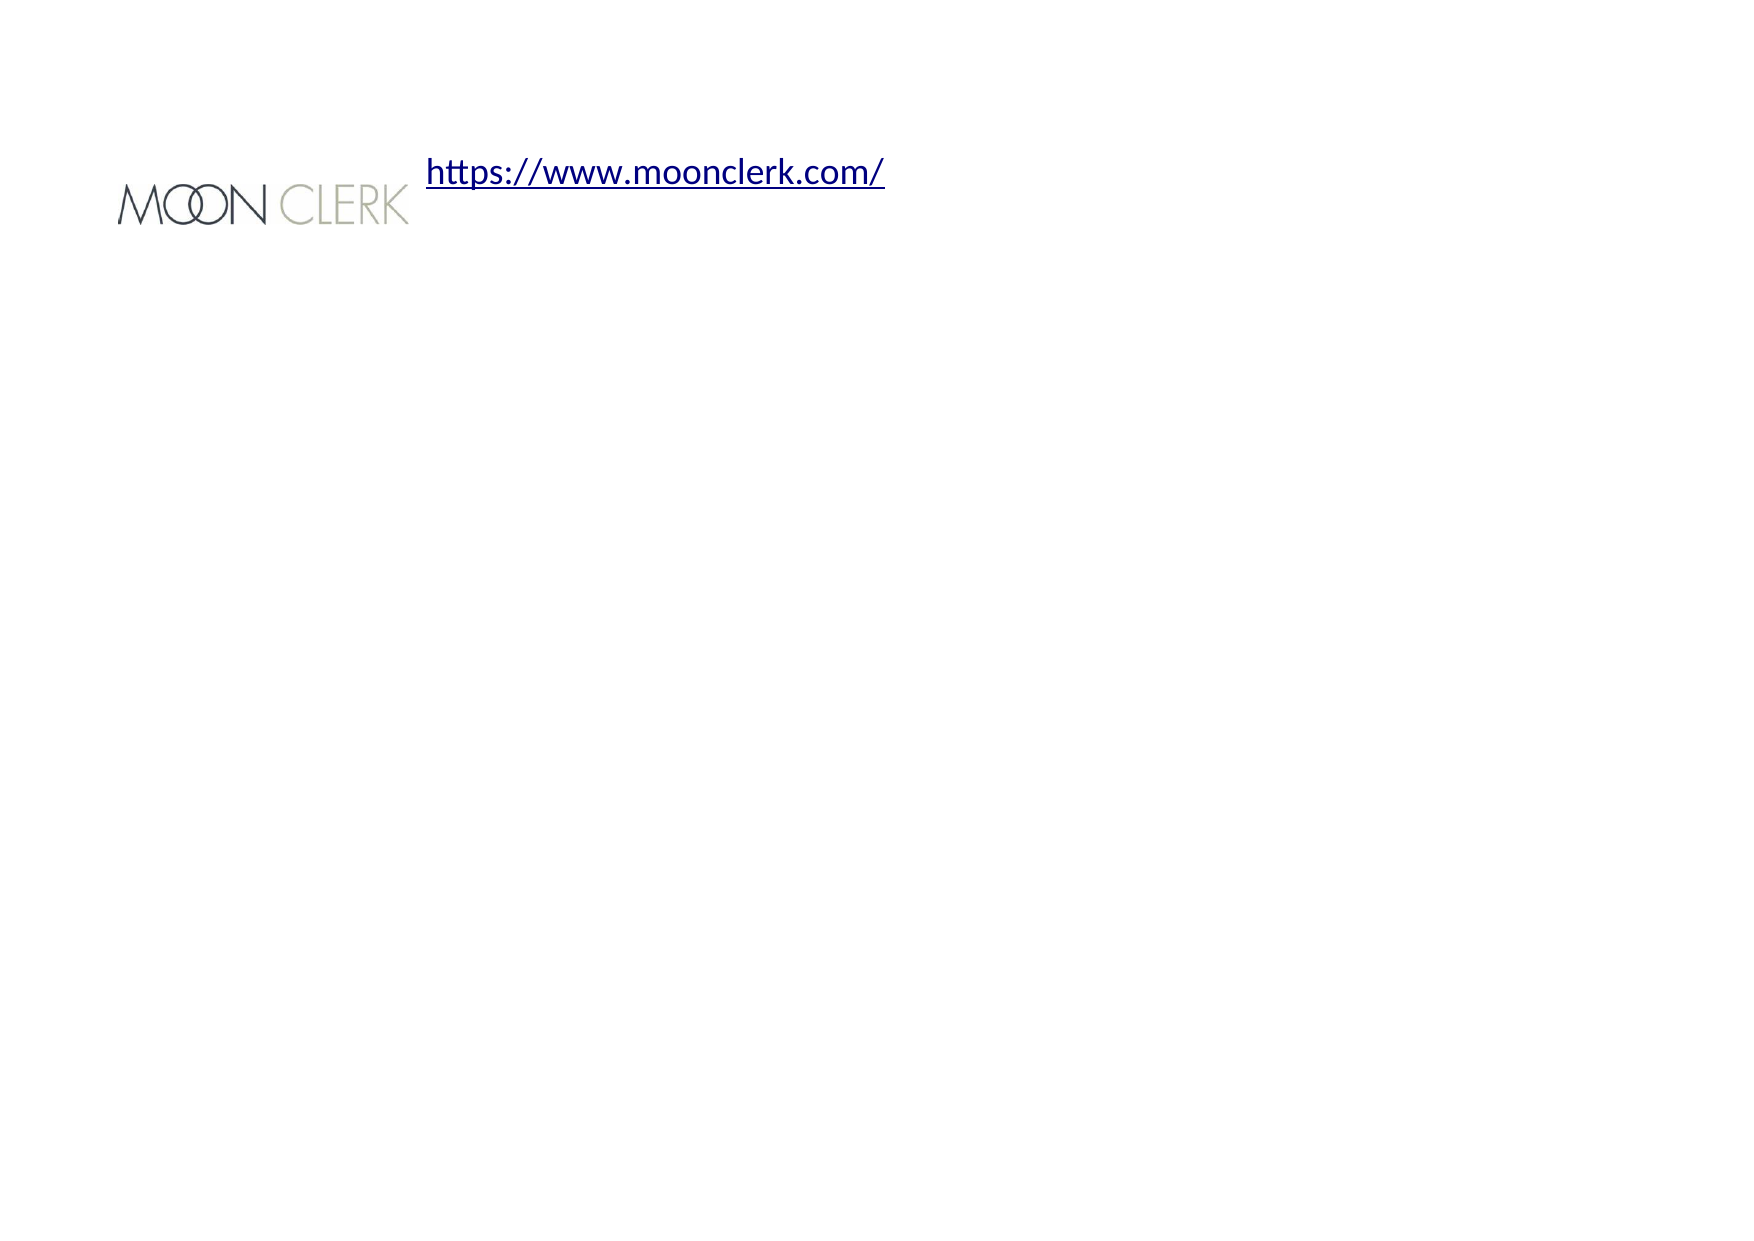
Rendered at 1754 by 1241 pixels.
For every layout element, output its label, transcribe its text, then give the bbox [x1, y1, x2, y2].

text https://www.moonclerk.com/ [118, 148, 1606, 224]
